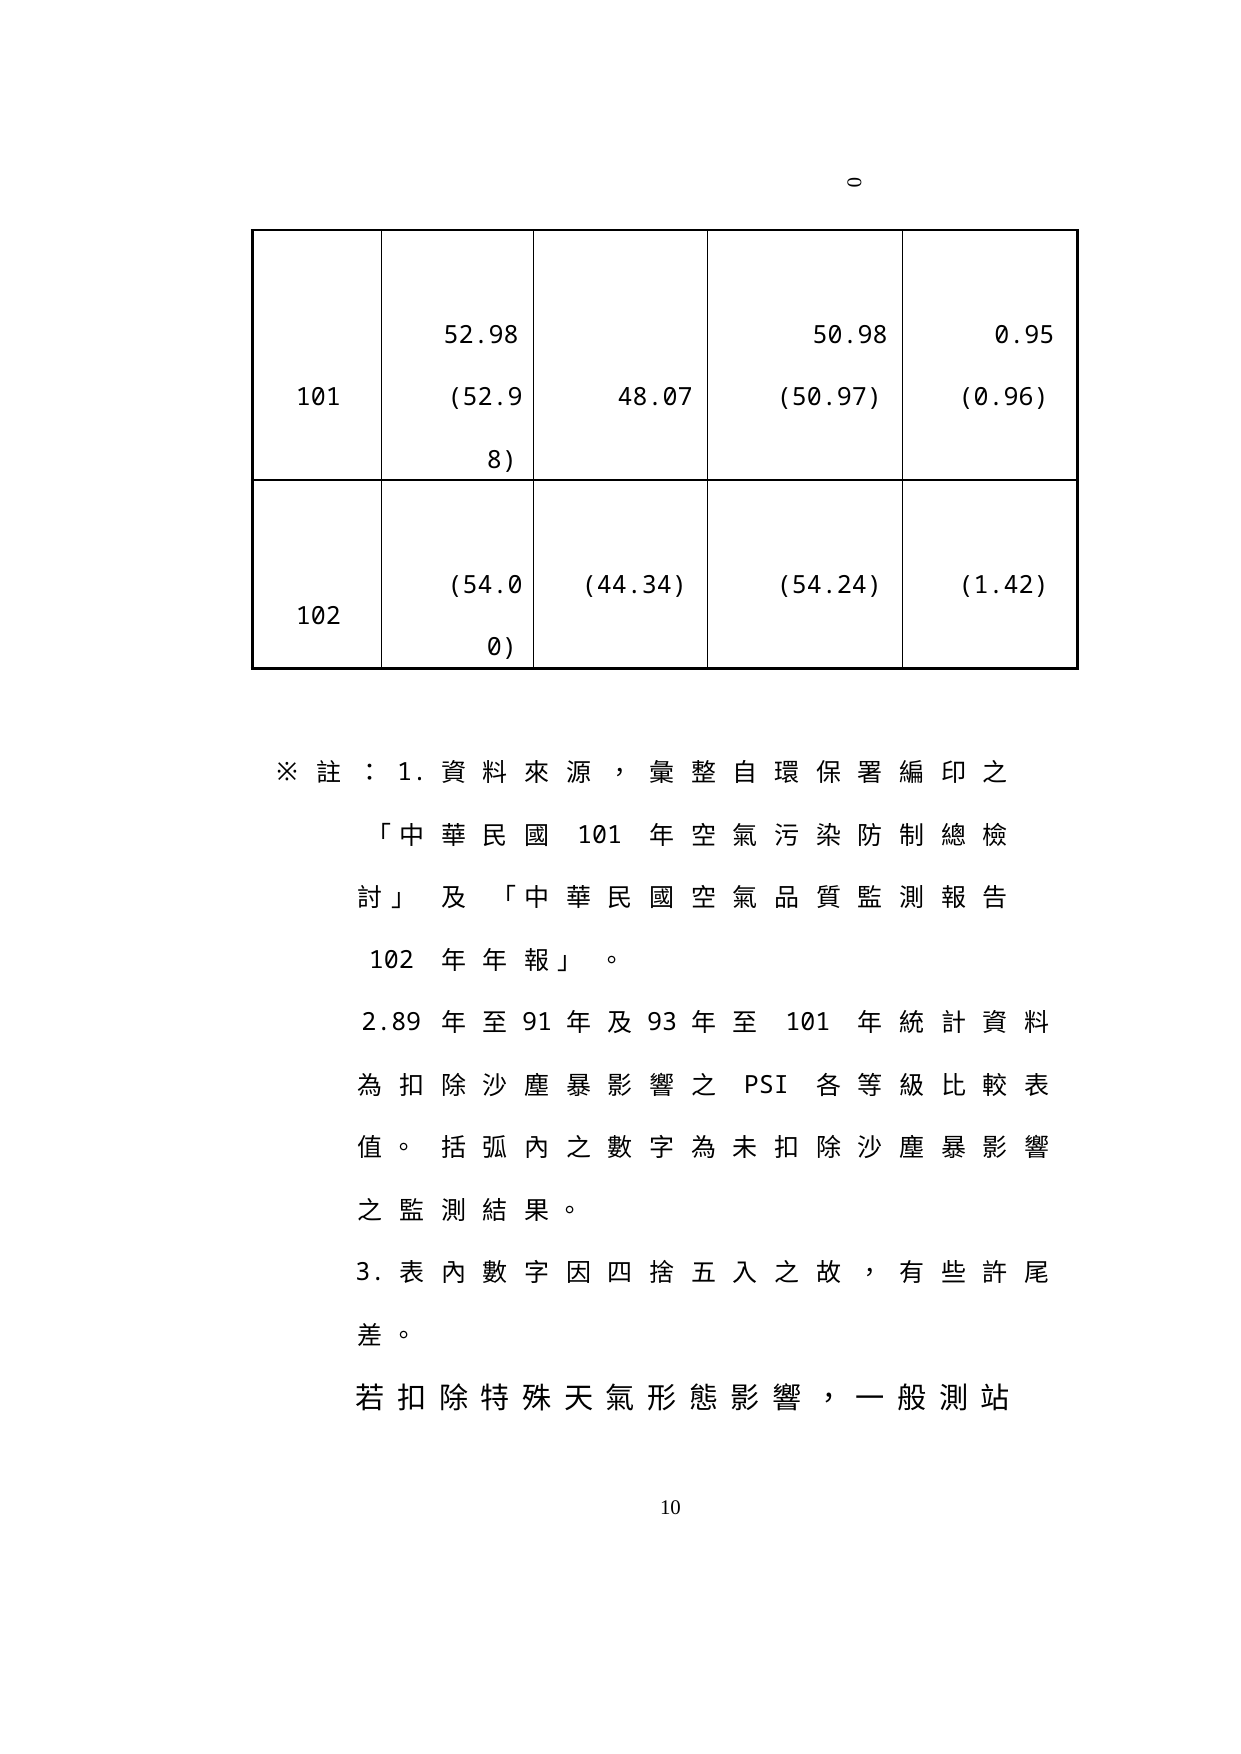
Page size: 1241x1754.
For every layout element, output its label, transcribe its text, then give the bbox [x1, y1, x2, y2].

table_cell 52.98 (52.98) [382, 231, 533, 479]
table_cell 102 [254, 481, 381, 667]
text ※註：1.資料來源，彙整自環保署編印之「中華民國101年空氣污染防制總檢討」及「中華民國空氣品質監測報告102年年報」。 [242, 729, 1058, 979]
text 3.表內數字因四捨五入之故，有些許尾差。 [314, 1229, 1058, 1354]
text 2.89年至91年及93年至101年統計資料為扣除沙塵暴影響之PSI各等級比較表值。括弧內之數字為未扣除沙塵暴影響之監測結果。 [314, 979, 1058, 1229]
table_cell (54.24) [708, 481, 902, 667]
table_cell (1.42) [903, 481, 1076, 667]
table_cell 0.95 (0.96) [903, 231, 1076, 479]
table_cell 50.98 (50.97) [708, 231, 902, 479]
text 若扣除特殊天氣形態影響，一般測站 [271, 1354, 1058, 1417]
table_cell 48.07 [534, 231, 707, 479]
table_cell (44.34) [534, 481, 707, 667]
table_cell (54.00) [382, 481, 533, 667]
table_cell 101 [254, 231, 381, 479]
